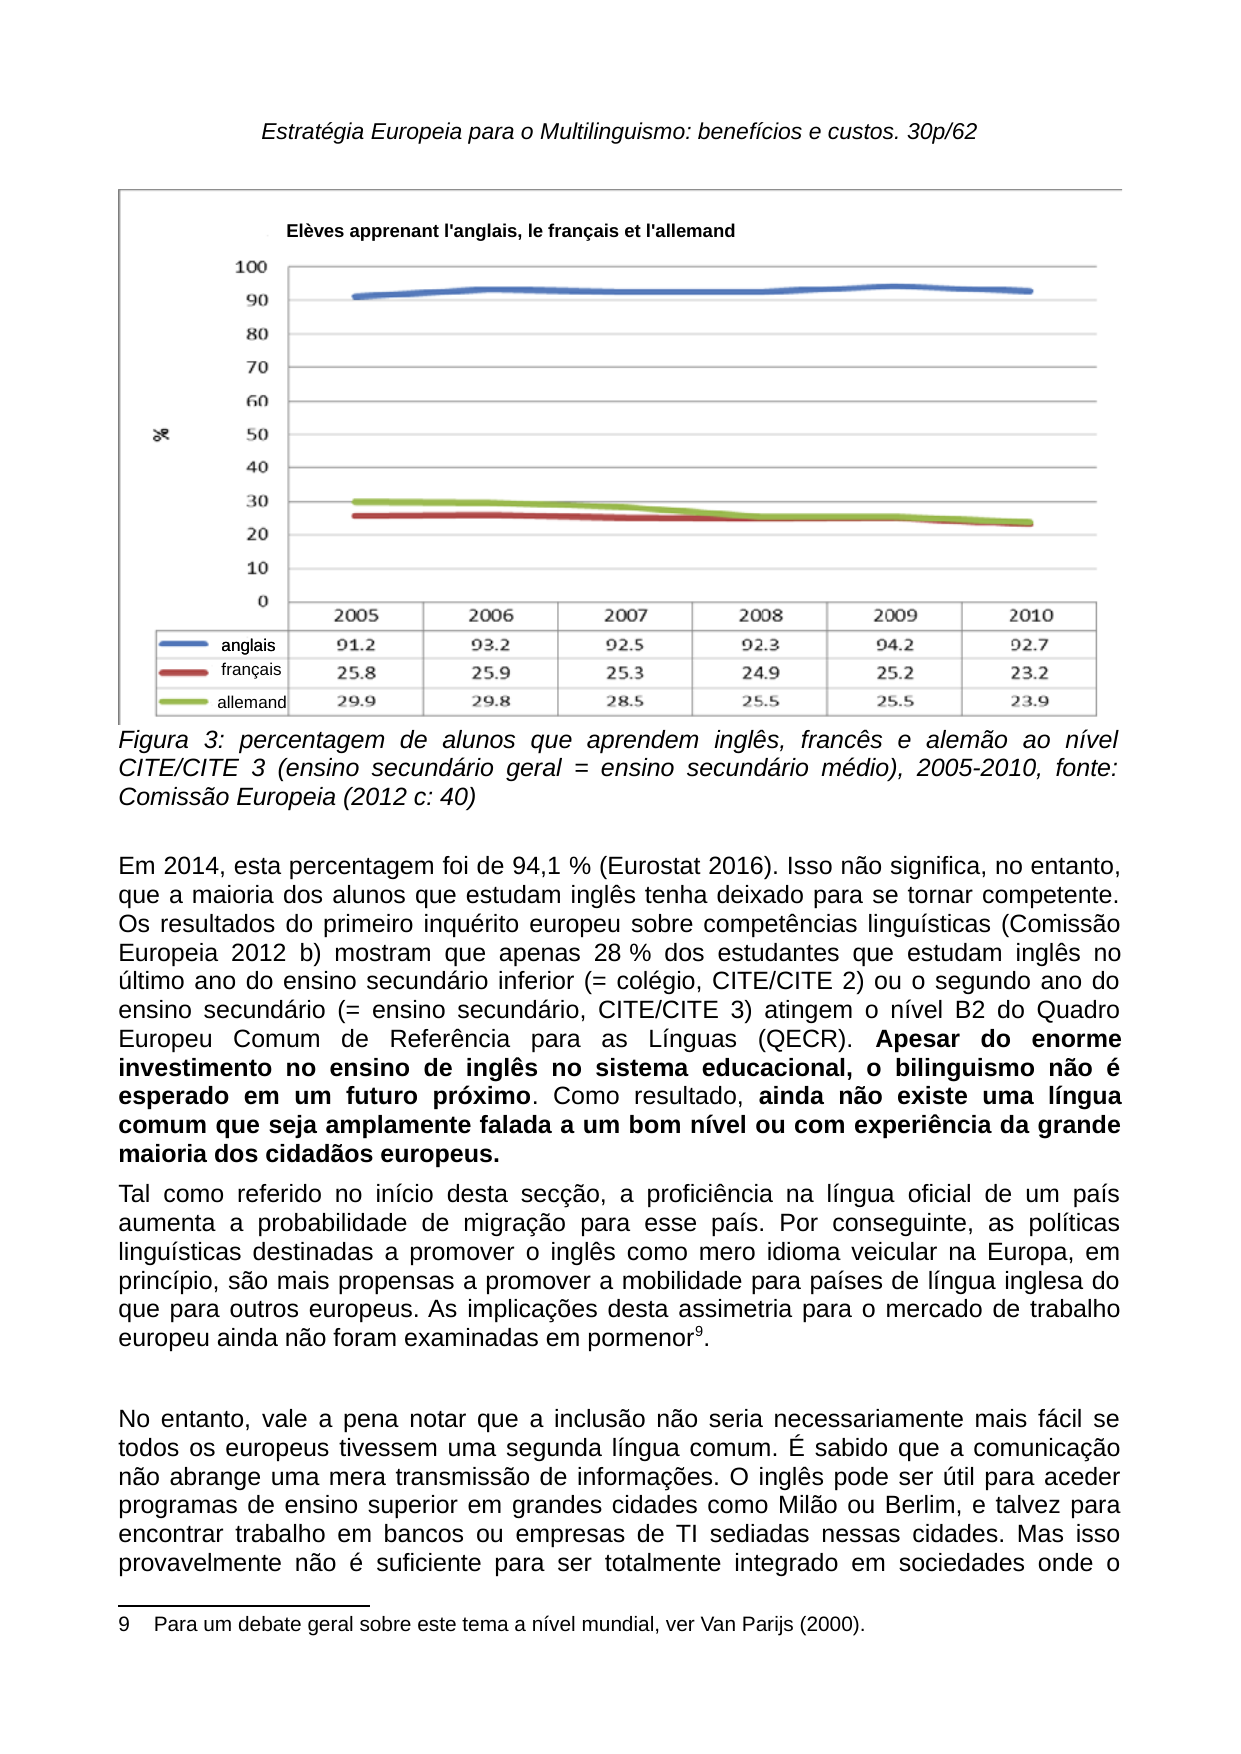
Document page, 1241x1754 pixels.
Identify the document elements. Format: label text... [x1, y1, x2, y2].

text Em 2014, esta percentagem foi de 94,1 % (Eurostat 2016). Isso não significa, no entanto, que a maioria dos alunos que estudam inglês tenha deixado para se tornar competente. Os resultados do primeiro inquérito europeu sobre competências linguísticas (Comissão Europeia 2012 b) mostram que apenas 28 % dos estudantes que estudam inglês no último ano do ensino secundário inferior (= colégio, CITE/CITE 2) ou o segundo ano do ensino secundário (= ensino secundário, CITE/CITE 3) atingem o nível B2 do Quadro Europeu Comum de Referência para as Línguas (QECR). Apesar do enorme investimento no ensino de inglês no sistema educacional, o bilinguismo não é esperado em um futuro próximo. Como resultado, ainda não existe uma língua comum que seja amplamente falada a um bom nível ou com experiência da grande maioria dos cidadãos europeus. [118, 851, 1122, 1168]
text Tal como referido no início desta secção, a proficiência na língua oficial de um país aumenta a probabilidade de migração para esse país. Por conseguinte, as políticas linguísticas destinadas a promover o inglês como mero idioma veicular na Europa, em princípio, são mais propensas a promover a mobilidade para países de língua inglesa do que para outros europeus. As implicações desta assimetria para o mercado de trabalho europeu ainda não foram examinadas em pormenor. [118, 1179, 1122, 1352]
text Figura 3: percentagem de alunos que aprendem inglês, francês e alemão ao nível CITE/CITE 3 (ensino secundário geral = ensino secundário médio), 2005-2010, fonte: Comissão Europeia (2012 c: 40) [118, 725, 1122, 811]
text Para um debate geral sobre este tema a nível mundial, ver Van Parijs (2000). [118, 1612, 1122, 1636]
text No entanto, vale a pena notar que a inclusão não seria necessariamente mais fácil se todos os europeus tivessem uma segunda língua comum. É sabido que a comunicação não abrange uma mera transmissão de informações. O inglês pode ser útil para aceder programas de ensino superior em grandes cidades como Milão ou Berlim, e talvez para encontrar trabalho em bancos ou empresas de TI sediadas nessas cidades. Mas isso provavelmente não é suficiente para ser totalmente integrado em sociedades onde o [118, 1404, 1122, 1577]
